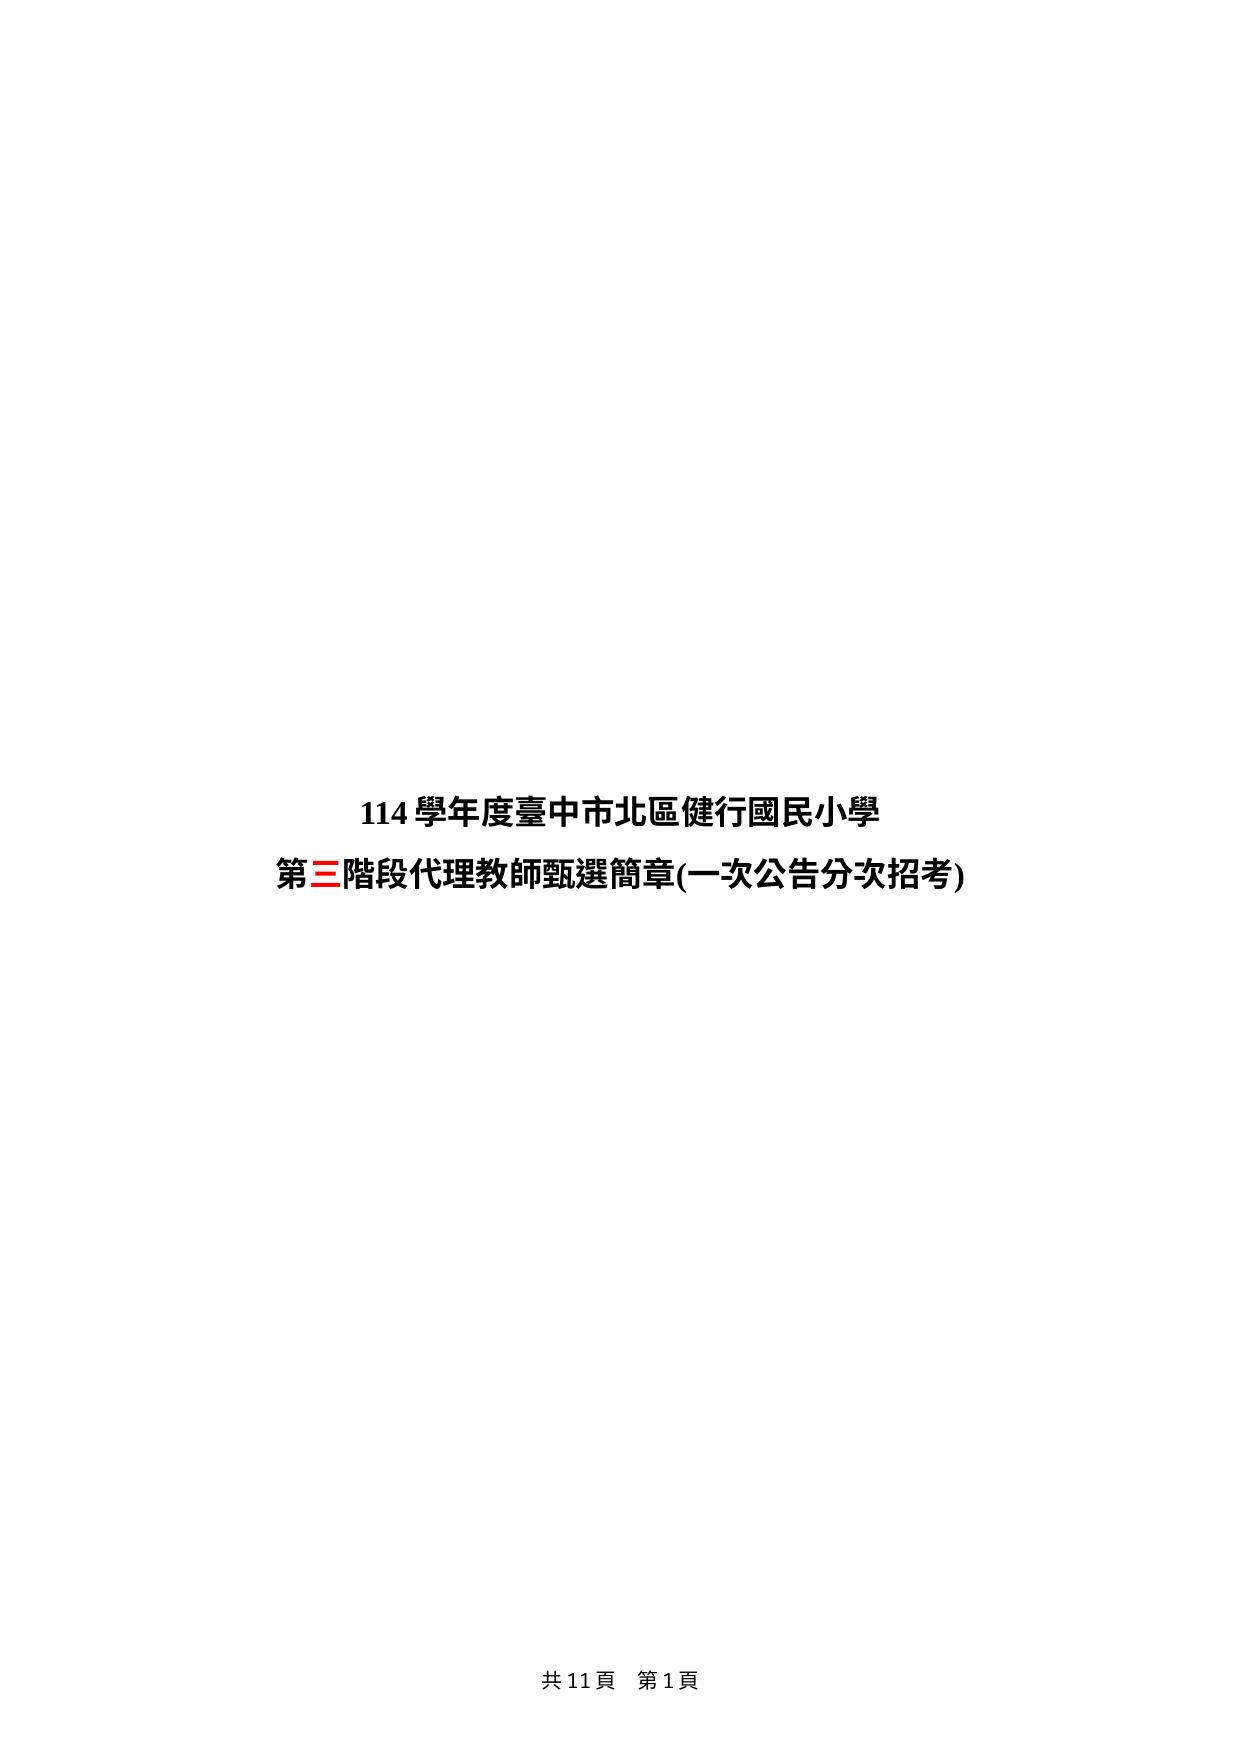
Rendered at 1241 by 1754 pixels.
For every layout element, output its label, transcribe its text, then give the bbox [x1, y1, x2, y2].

text 第三階段代理教師甄選簡章(一次公告分次招考) [118, 831, 1122, 893]
text 114學年度臺中市北區健行國民小學 [118, 768, 1122, 831]
